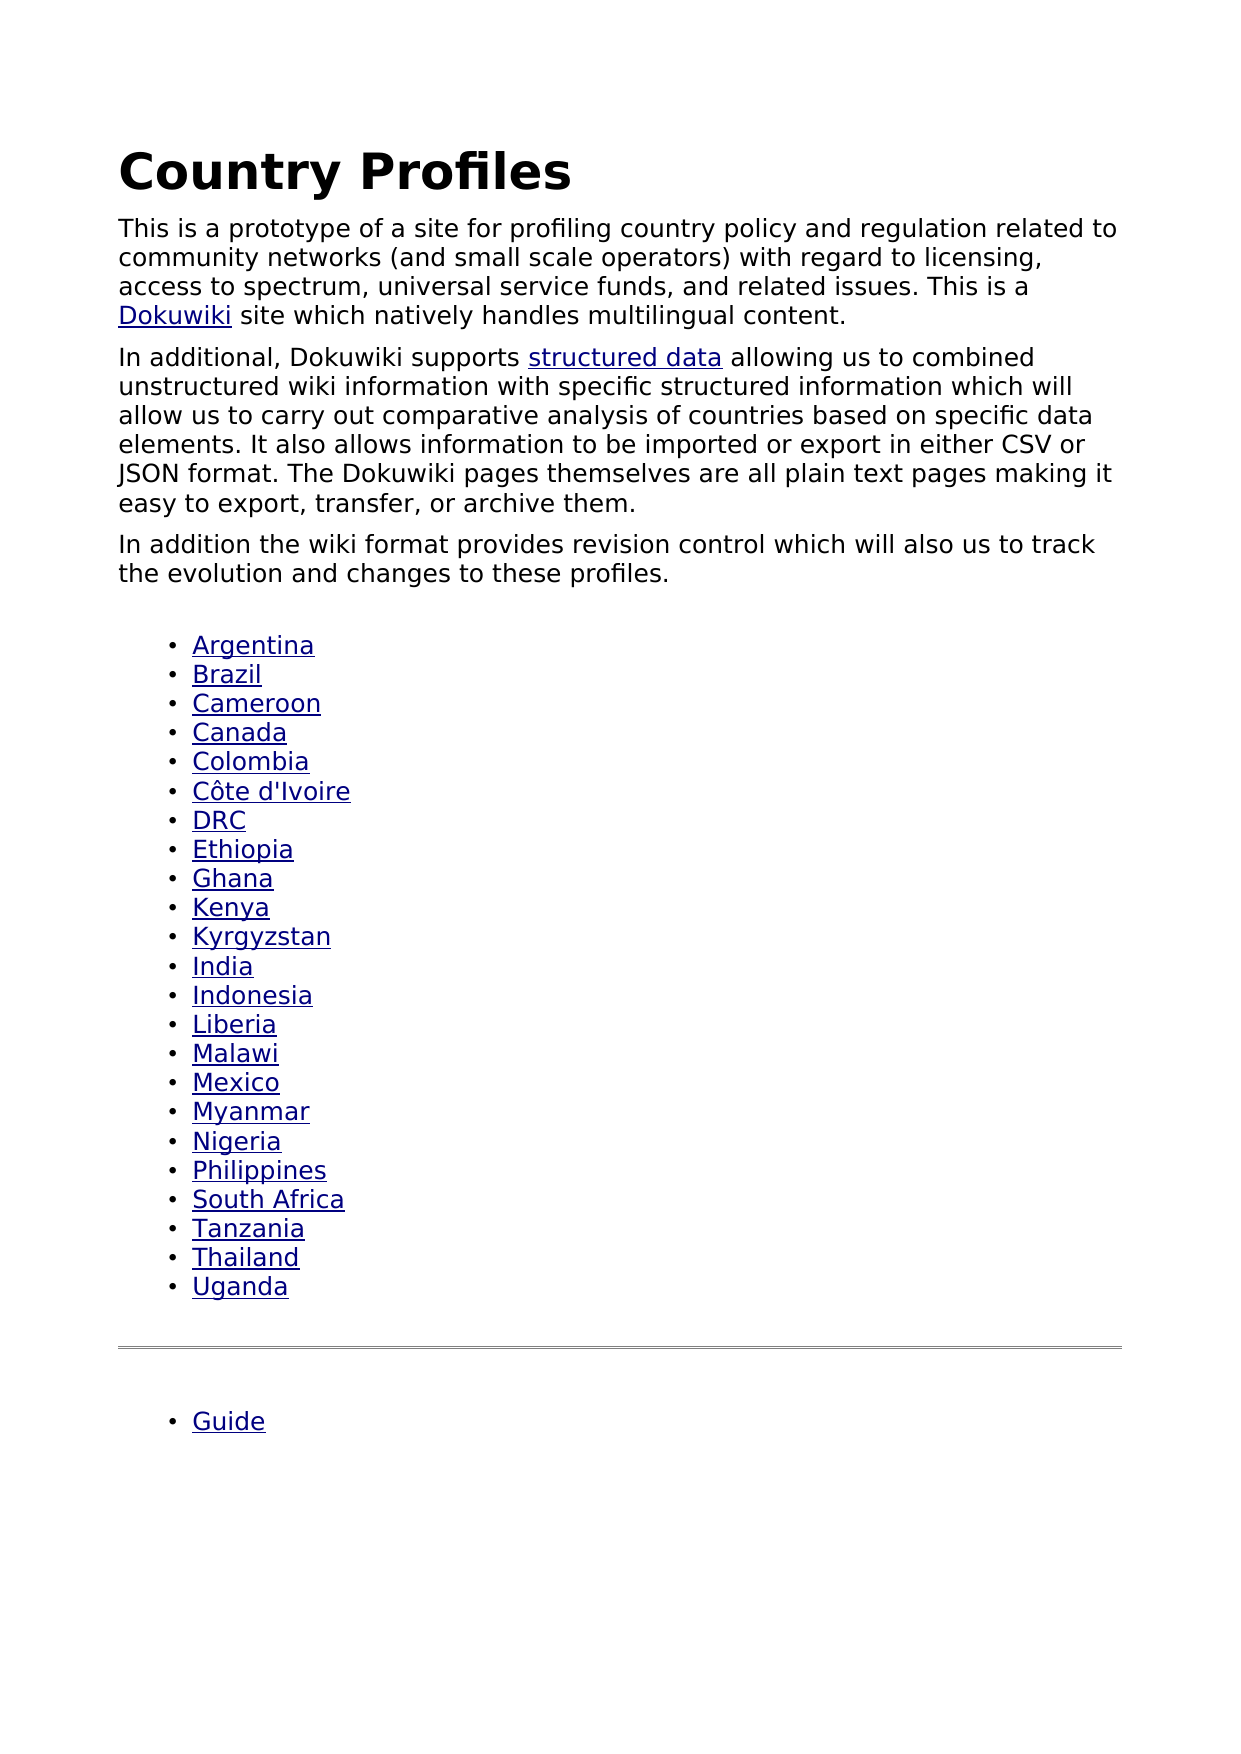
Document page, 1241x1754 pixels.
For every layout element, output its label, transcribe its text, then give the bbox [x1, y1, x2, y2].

list Côte d'Ivoire [177, 777, 1122, 806]
list India [177, 952, 1122, 981]
list Malawi [177, 1039, 1122, 1068]
list Uganda [177, 1272, 1122, 1302]
list Kyrgyzstan [177, 922, 1122, 952]
list Myanmar [177, 1097, 1122, 1127]
subtitle Country Profiles [118, 143, 1122, 201]
text In addition the wiki format provides revision control which will also us to track the evolution and changes to these profiles. [118, 531, 1122, 589]
list Tanzania [177, 1214, 1122, 1243]
list Colombia [177, 747, 1122, 777]
text In additional, Dokuwiki supports structured data allowing us to combined unstructured wiki information with specific structured information which will allow us to carry out comparative analysis of countries based on specific data elements. It also allows information to be imported or export in either CSV or JSON format. The Dokuwiki pages themselves are all plain text pages making it easy to export, transfer, or archive them. [118, 343, 1122, 518]
list Ethiopia [177, 835, 1122, 864]
list Mexico [177, 1068, 1122, 1097]
list South Africa [177, 1185, 1122, 1214]
list Cameroon [177, 689, 1122, 718]
list Argentina [177, 631, 1122, 660]
list Indonesia [177, 981, 1122, 1010]
list Brazil [177, 660, 1122, 689]
list Nigeria [177, 1127, 1122, 1156]
list Ghana [177, 864, 1122, 893]
list Liberia [177, 1010, 1122, 1039]
text This is a prototype of a site for profiling country policy and regulation related to community networks (and small scale operators) with regard to licensing, access to spectrum, universal service funds, and related issues. This is a Dokuwiki site which natively handles multilingual content. [118, 214, 1122, 331]
list Thailand [177, 1243, 1122, 1272]
list DRC [177, 806, 1122, 835]
list Guide [177, 1407, 1122, 1436]
list Philippines [177, 1156, 1122, 1185]
list Kenya [177, 893, 1122, 922]
list Canada [177, 718, 1122, 747]
